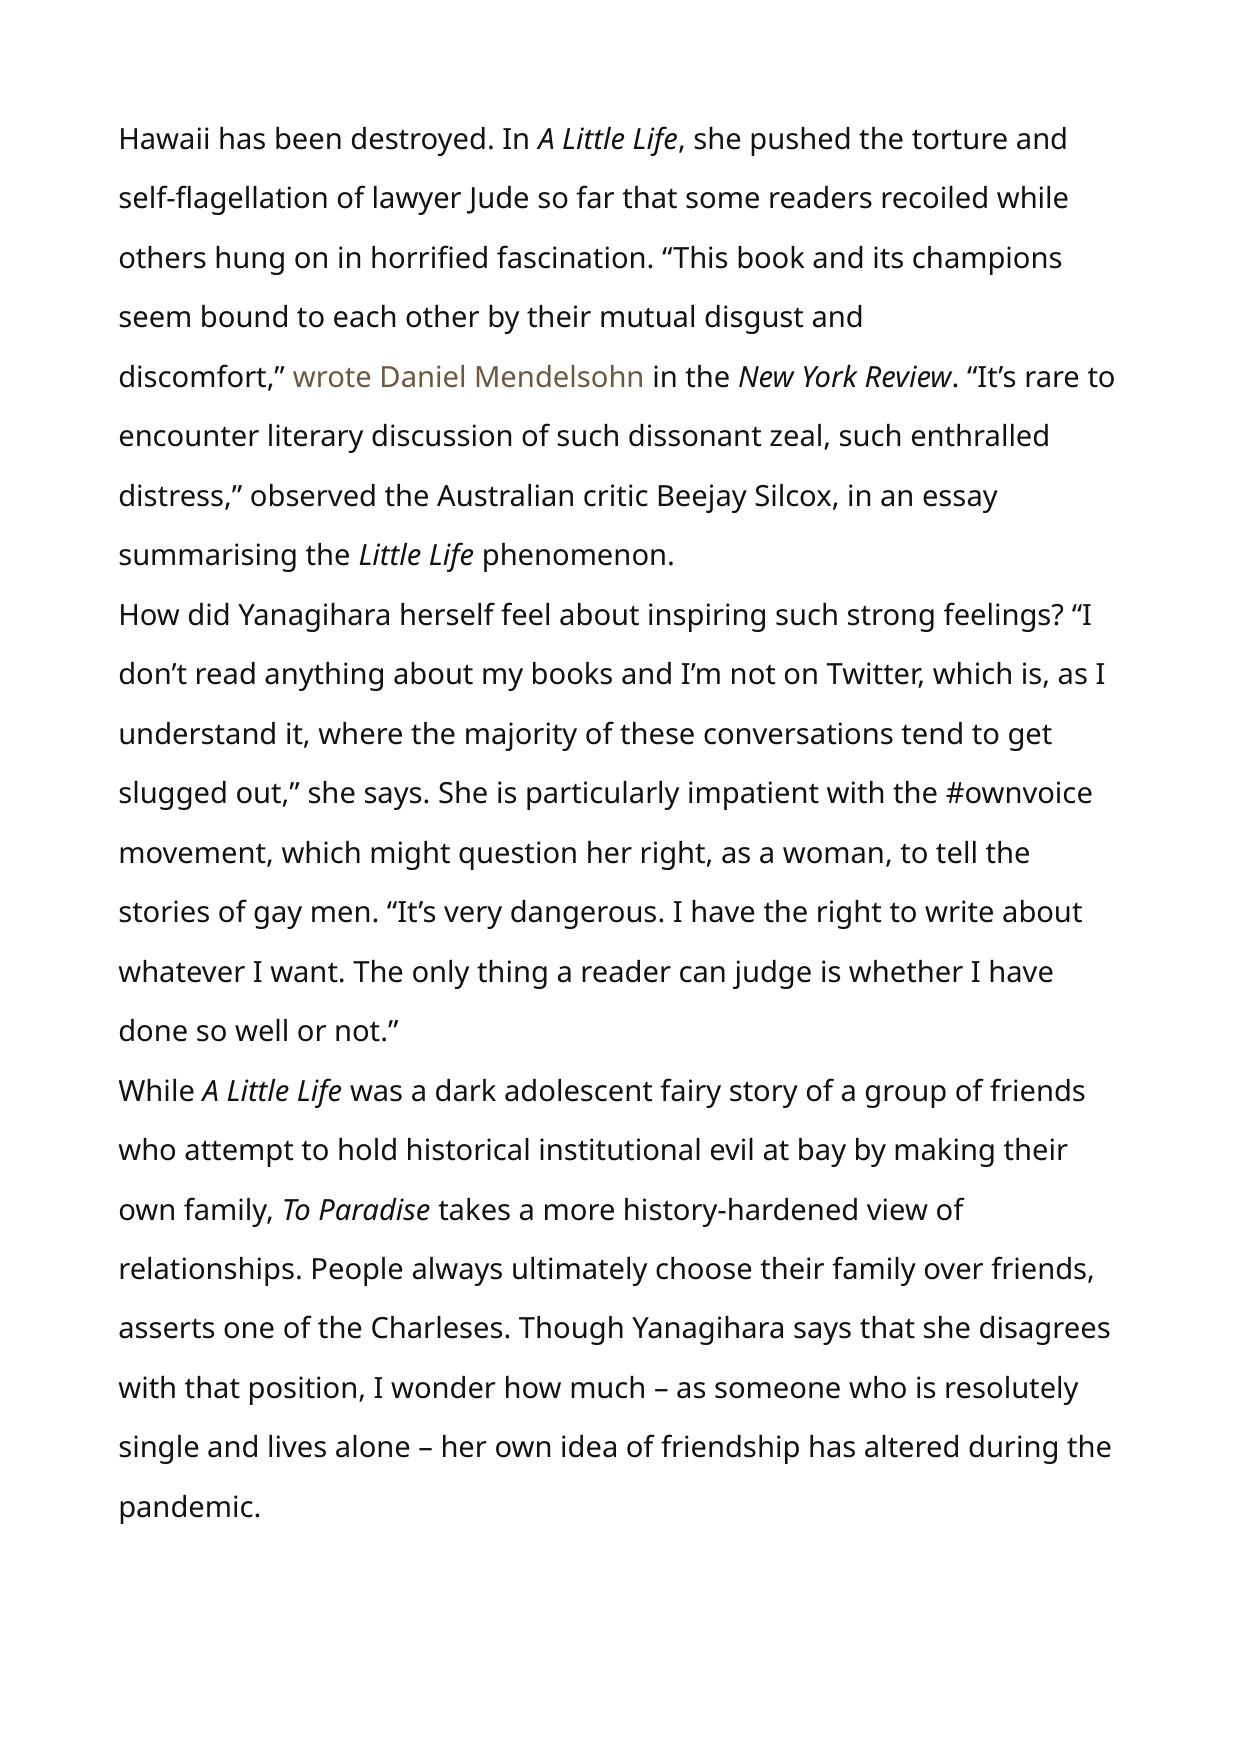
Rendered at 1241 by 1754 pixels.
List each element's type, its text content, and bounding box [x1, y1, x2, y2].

text How did Yanagihara herself feel about inspiring such strong feelings? “I don’t read anything about my books and I’m not on Twitter, which is, as I understand it, where the majority of these conversations tend to get slugged out,” she says. She is particularly impatient with the #ownvoice movement, which might question her right, as a woman, to tell the stories of gay men. “It’s very dangerous. I have the right to write about whatever I want. The only thing a reader can judge is whether I have done so well or not.” [118, 594, 1122, 1050]
text While A Little Life was a dark adolescent fairy story of a group of friends who attempt to hold historical institutional evil at bay by making their own family, To Paradise takes a more history-hardened view of relationships. People always ultimately choose their family over friends, asserts one of the Charleses. Though Yanagihara says that she disagrees with that position, I wonder how much – as someone who is resolutely single and lives alone – her own idea of friendship has altered during the pandemic. [118, 1070, 1122, 1526]
text Hawaii has been destroyed. In A Little Life, she pushed the torture and self-flagellation of lawyer Jude so far that some readers recoiled while others hung on in horrified fascination. “This book and its champions seem bound to each other by their mutual disgust and discomfort,” wrote Daniel Mendelsohn in the New York Review. “It’s rare to encounter literary discussion of such dissonant zeal, such enthralled distress,” observed the Australian critic Beejay Silcox, in an essay summarising the Little Life phenomenon. [118, 118, 1122, 574]
